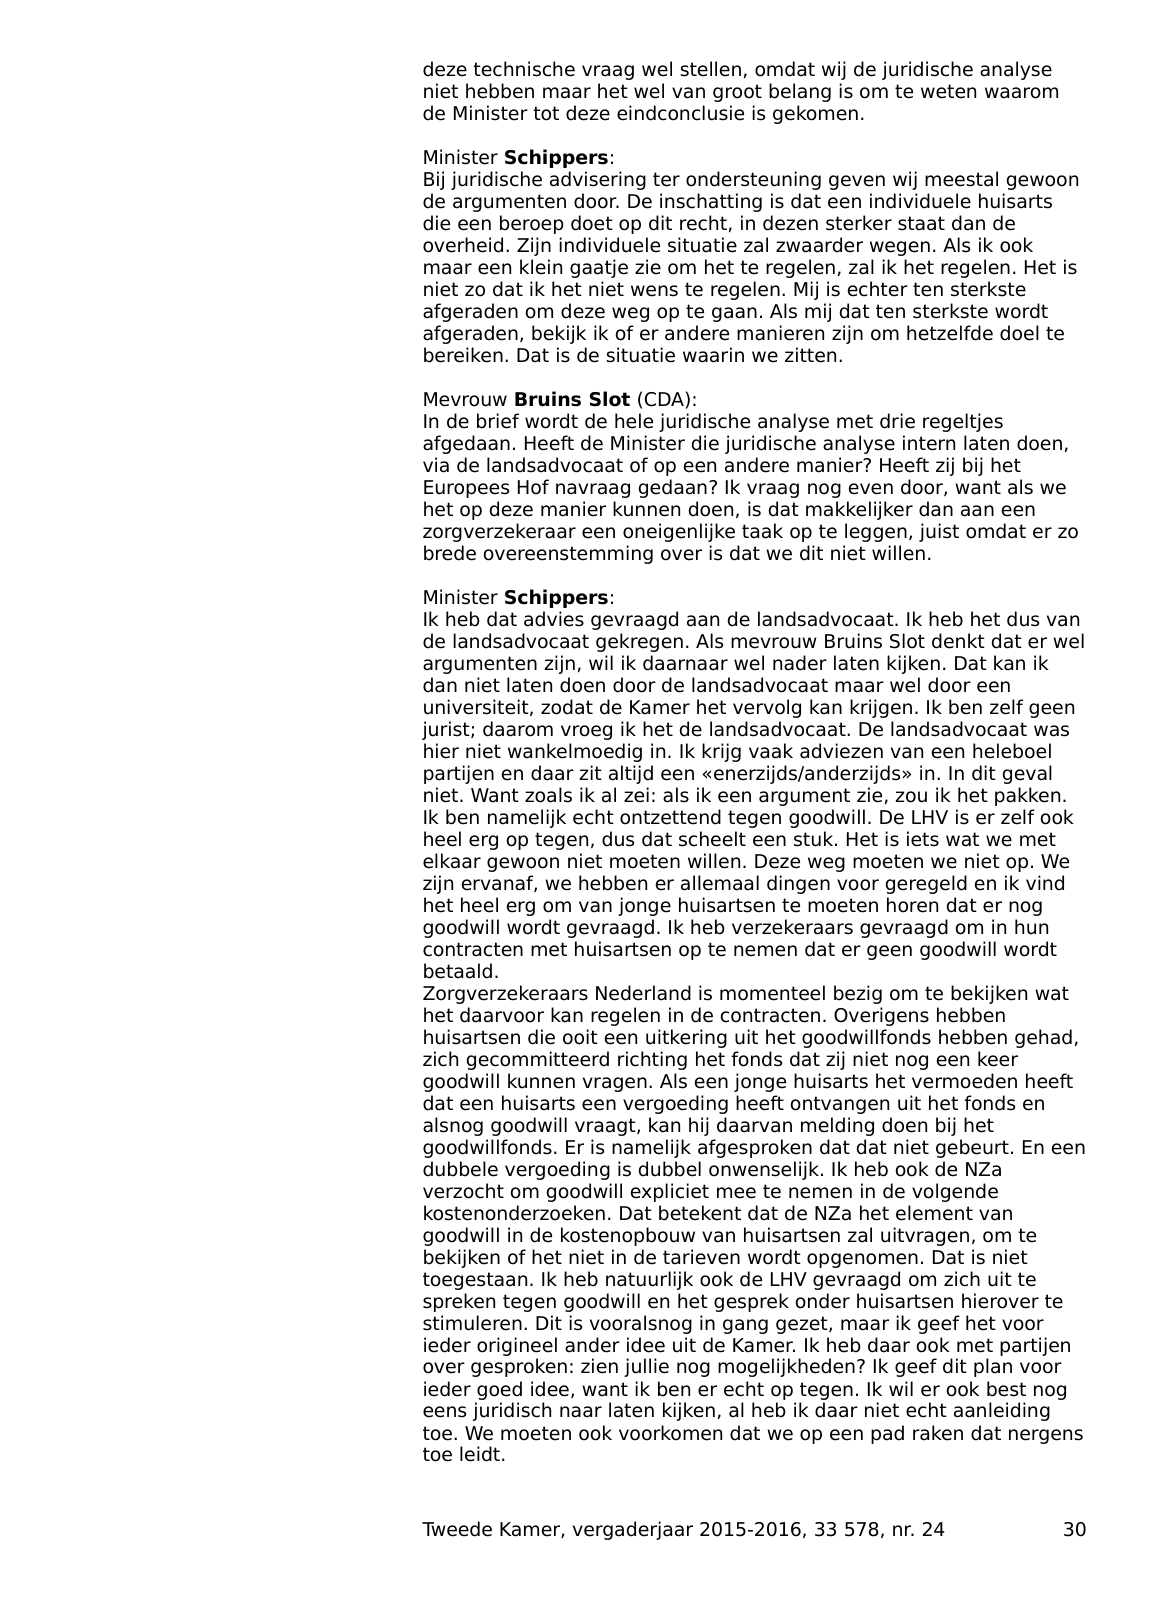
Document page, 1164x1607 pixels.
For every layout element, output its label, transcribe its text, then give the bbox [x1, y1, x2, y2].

text deze technische vraag wel stellen, omdat wij de juridische analyse niet hebben maar het wel van groot belang is om te weten waarom de Minister tot deze eindconclusie is gekomen. [422, 59, 1087, 125]
text Bij juridische advisering ter ondersteuning geven wij meestal gewoon de argumenten door. De inschatting is dat een individuele huisarts die een beroep doet op dit recht, in dezen sterker staat dan de overheid. Zijn individuele situatie zal zwaarder wegen. Als ik ook maar een klein gaatje zie om het te regelen, zal ik het regelen. Het is niet zo dat ik het niet wens te regelen. Mij is echter ten sterkste afgeraden om deze weg op te gaan. Als mij dat ten sterkste wordt afgeraden, bekijk ik of er andere manieren zijn om hetzelfde doel te bereiken. Dat is de situatie waarin we zitten. [422, 169, 1087, 367]
text Zorgverzekeraars Nederland is momenteel bezig om te bekijken wat het daarvoor kan regelen in de contracten. Overigens hebben huisartsen die ooit een uitkering uit het goodwillfonds hebben gehad, zich gecommitteerd richting het fonds dat zij niet nog een keer goodwill kunnen vragen. Als een jonge huisarts het vermoeden heeft dat een huisarts een vergoeding heeft ontvangen uit het fonds en alsnog goodwill vraagt, kan hij daarvan melding doen bij het goodwillfonds. Er is namelijk afgesproken dat dat niet gebeurt. En een dubbele vergoeding is dubbel onwenselijk. Ik heb ook de NZa verzocht om goodwill expliciet mee te nemen in de volgende kostenonderzoeken. Dat betekent dat de NZa het element van goodwill in de kostenopbouw van huisartsen zal uitvragen, om te bekijken of het niet in de tarieven wordt opgenomen. Dat is niet toegestaan. Ik heb natuurlijk ook de LHV gevraagd om zich uit te spreken tegen goodwill en het gesprek onder huisartsen hierover te stimuleren. Dit is vooralsnog in gang gezet, maar ik geef het voor ieder origineel ander idee uit de Kamer. Ik heb daar ook met partijen over gesproken: zien jullie nog mogelijkheden? Ik geef dit plan voor ieder goed idee, want ik ben er echt op tegen. Ik wil er ook best nog eens juridisch naar laten kijken, al heb ik daar niet echt aanleiding toe. We moeten ook voorkomen dat we op een pad raken dat nergens toe leidt. [422, 983, 1087, 1466]
text Minister Schippers: [422, 147, 1087, 169]
text Minister Schippers: [422, 587, 1087, 609]
text In de brief wordt de hele juridische analyse met drie regeltjes afgedaan. Heeft de Minister die juridische analyse intern laten doen, via de landsadvocaat of op een andere manier? Heeft zij bij het Europees Hof navraag gedaan? Ik vraag nog even door, want als we het op deze manier kunnen doen, is dat makkelijker dan aan een zorgverzekeraar een oneigenlijke taak op te leggen, juist omdat er zo brede overeenstemming over is dat we dit niet willen. [422, 411, 1087, 565]
text Mevrouw Bruins Slot (CDA): [422, 389, 1087, 411]
text Ik heb dat advies gevraagd aan de landsadvocaat. Ik heb het dus van de landsadvocaat gekregen. Als mevrouw Bruins Slot denkt dat er wel argumenten zijn, wil ik daarnaar wel nader laten kijken. Dat kan ik dan niet laten doen door de landsadvocaat maar wel door een universiteit, zodat de Kamer het vervolg kan krijgen. Ik ben zelf geen jurist; daarom vroeg ik het de landsadvocaat. De landsadvocaat was hier niet wankelmoedig in. Ik krijg vaak adviezen van een heleboel partijen en daar zit altijd een «enerzijds/anderzijds» in. In dit geval niet. Want zoals ik al zei: als ik een argument zie, zou ik het pakken. Ik ben namelijk echt ontzettend tegen goodwill. De LHV is er zelf ook heel erg op tegen, dus dat scheelt een stuk. Het is iets wat we met elkaar gewoon niet moeten willen. Deze weg moeten we niet op. We zijn ervanaf, we hebben er allemaal dingen voor geregeld en ik vind het heel erg om van jonge huisartsen te moeten horen dat er nog goodwill wordt gevraagd. Ik heb verzekeraars gevraagd om in hun contracten met huisartsen op te nemen dat er geen goodwill wordt betaald. [422, 609, 1087, 983]
